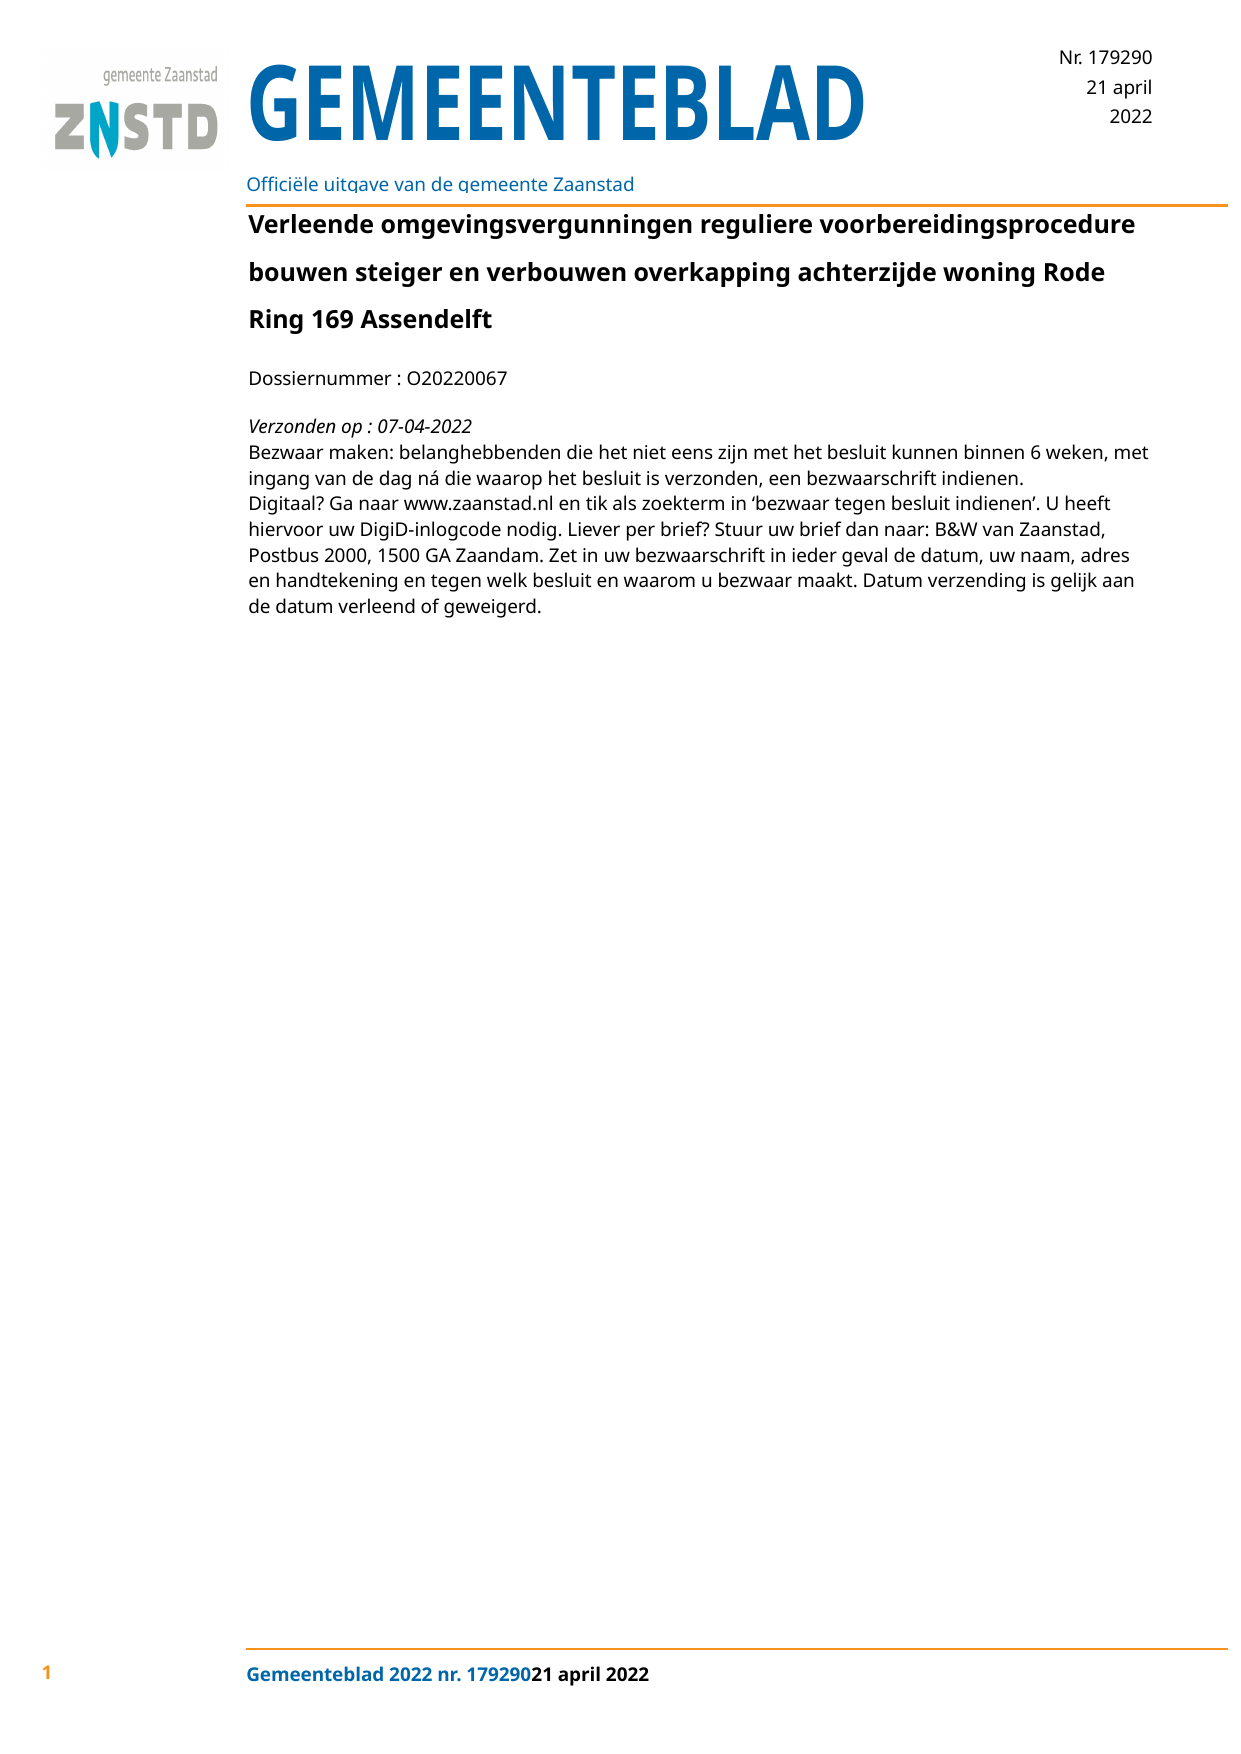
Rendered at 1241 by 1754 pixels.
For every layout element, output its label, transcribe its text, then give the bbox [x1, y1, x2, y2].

picture [41, 47, 231, 172]
text Verleende omgevingsvergunningen reguliere voorbereidingsprocedure bouwen steiger en verbouwen overkapping achterzijde woning Rode Ring 169 Assendelft [248, 207, 1152, 336]
text Bezwaar maken: belanghebbenden die het niet eens zijn met het besluit kunnen binnen 6 weken, met ingang van de dag ná die waarop het besluit is verzonden, een bezwaarschrift indienen. [248, 439, 1152, 491]
text Digitaal? Ga naar www.zaanstad.nl en tik als zoekterm in ‘bezwaar tegen besluit indienen’. U heeft hiervoor uw DigiD-inlogcode nodig. Liever per brief? Stuur uw brief dan naar: B&W van Zaanstad, Postbus 2000, 1500 GA Zaandam. Zet in uw bezwaarschrift in ieder geval de datum, uw naam, adres en handtekening en tegen welk besluit en waarom u bezwaar maakt. Datum verzending is gelijk aan de datum verleend of geweigerd. [248, 491, 1152, 619]
text Verzonden op : 07-04-2022 [248, 413, 1152, 439]
text Dossiernummer : O20220067 [248, 366, 1152, 391]
